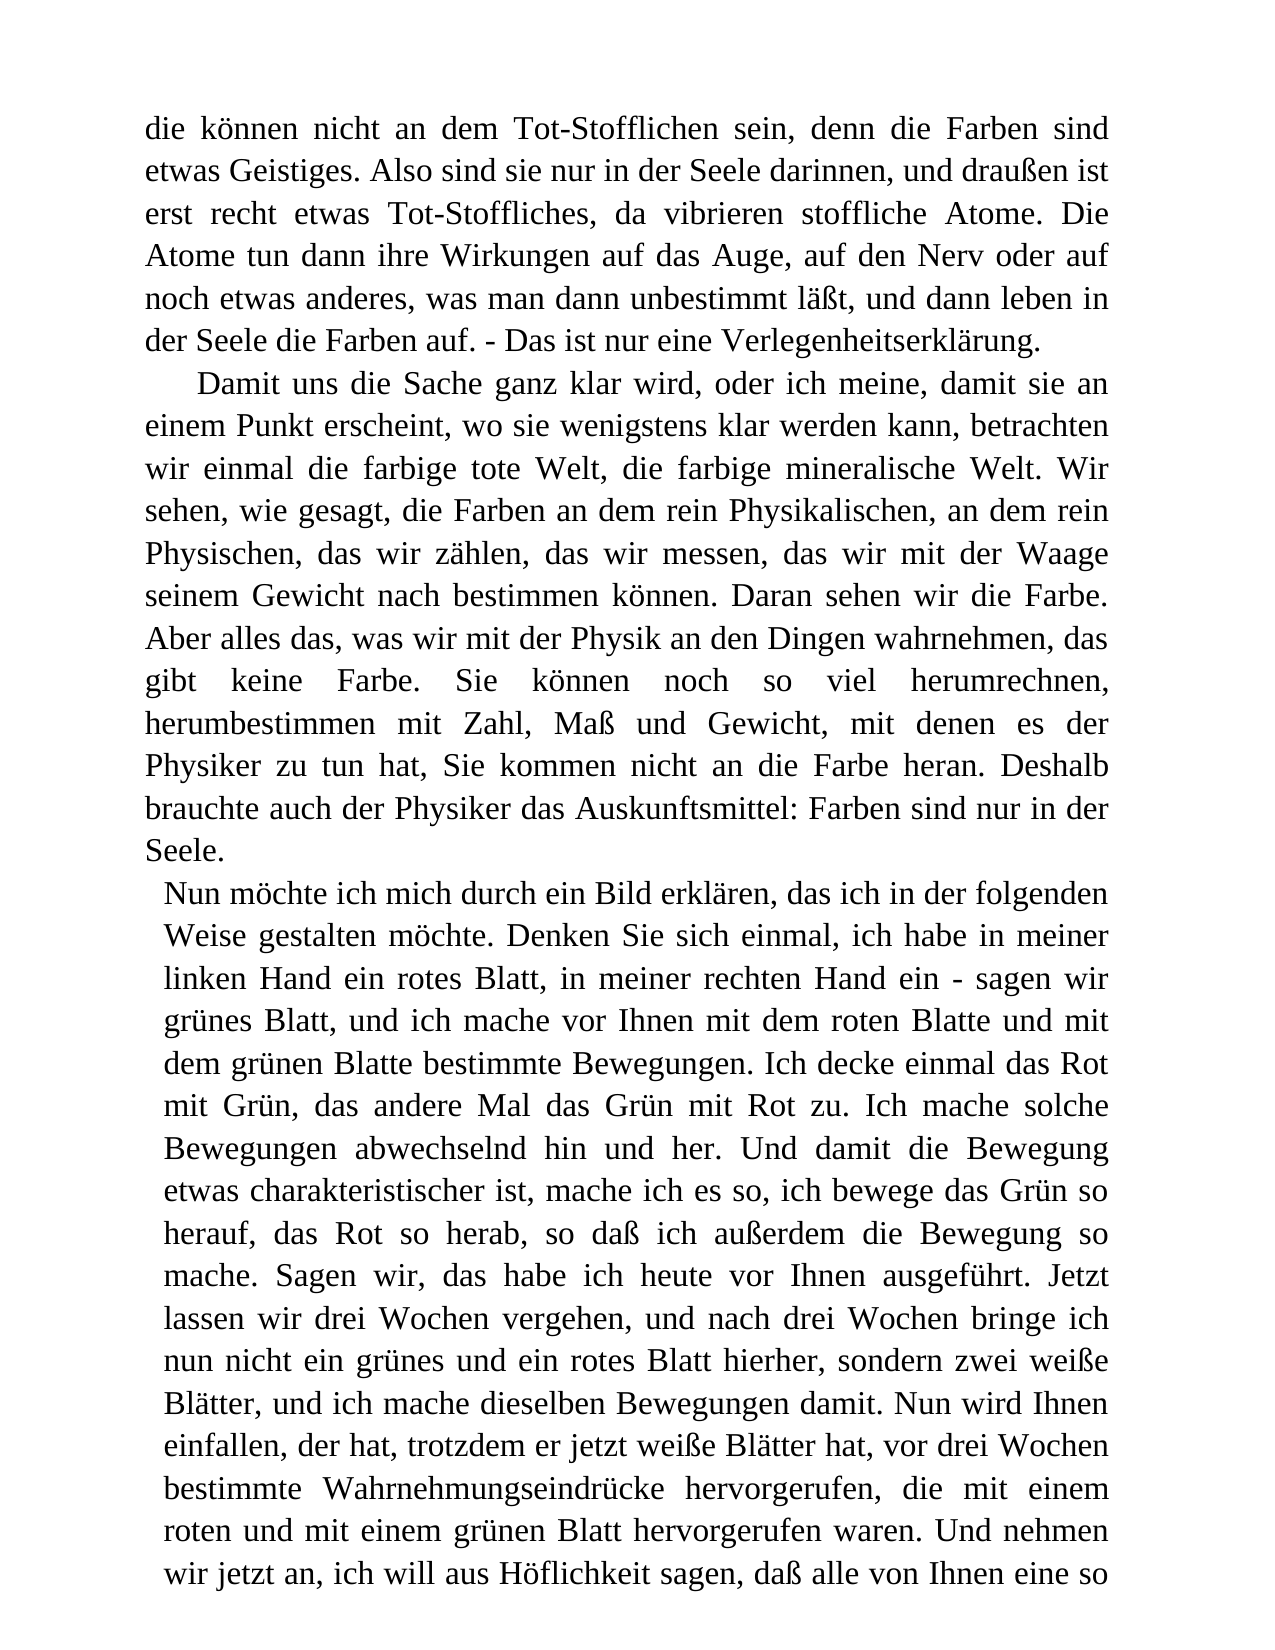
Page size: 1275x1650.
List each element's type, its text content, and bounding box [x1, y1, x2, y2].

text die können nicht an dem Tot-Stofflichen sein, denn die Farben sind etwas Geistiges. Also sind sie nur in der Seele darinnen, und draußen ist erst recht etwas Tot-Stoffliches, da vibrieren stoffliche Atome. Die Atome tun dann ihre Wirkungen auf das Auge, auf den Nerv oder auf noch etwas anderes, was man dann unbestimmt läßt, und dann leben in der Seele die Farben auf. - Das ist nur eine Verlegenheitserklärung. [144, 108, 1110, 359]
text Nun möchte ich mich durch ein Bild erklären, das ich in der folgenden Weise gestalten möchte. Denken Sie sich einmal, ich habe in meiner linken Hand ein rotes Blatt, in meiner rechten Hand ein - sagen wir grünes Blatt, und ich mache vor Ihnen mit dem roten Blatte und mit dem grünen Blatte bestimmte Bewegungen. Ich decke einmal das Rot mit Grün, das andere Mal das Grün mit Rot zu. Ich mache solche Bewegungen abwechselnd hin und her. Und damit die Bewegung etwas charakteristischer ist, mache ich es so, ich bewege das Grün so herauf, das Rot so herab, so daß ich außerdem die Bewegung so mache. Sagen wir, das habe ich heute vor Ihnen ausgeführt. Jetzt lassen wir drei Wochen vergehen, und nach drei Wochen bringe ich nun nicht ein grünes und ein rotes Blatt hierher, sondern zwei weiße Blätter, und ich mache dieselben Bewegungen damit. Nun wird Ihnen einfallen, der hat, trotzdem er jetzt weiße Blätter hat, vor drei Wochen bestimmte Wahrnehmungseindrücke hervorgerufen, die mit einem roten und mit einem grünen Blatt hervorgerufen waren. Und nehmen wir jetzt an, ich will aus Höflichkeit sagen, daß alle von Ihnen eine so [163, 873, 1110, 1591]
text Damit uns die Sache ganz klar wird, oder ich meine, damit sie an einem Punkt erscheint, wo sie wenigstens klar werden kann, betrachten wir einmal die farbige tote Welt, die farbige mineralische Welt. Wir sehen, wie gesagt, die Farben an dem rein Physikalischen, an dem rein Physischen, das wir zählen, das wir messen, das wir mit der Waage seinem Gewicht nach bestimmen können. Daran sehen wir die Farbe. Aber alles das, was wir mit der Physik an den Dingen wahrnehmen, das gibt keine Farbe. Sie können noch so viel herumrechnen, herumbestimmen mit Zahl, Maß und Gewicht, mit denen es der Physiker zu tun hat, Sie kommen nicht an die Farbe heran. Deshalb brauchte auch der Physiker das Auskunftsmittel: Farben sind nur in der Seele. [144, 363, 1110, 869]
